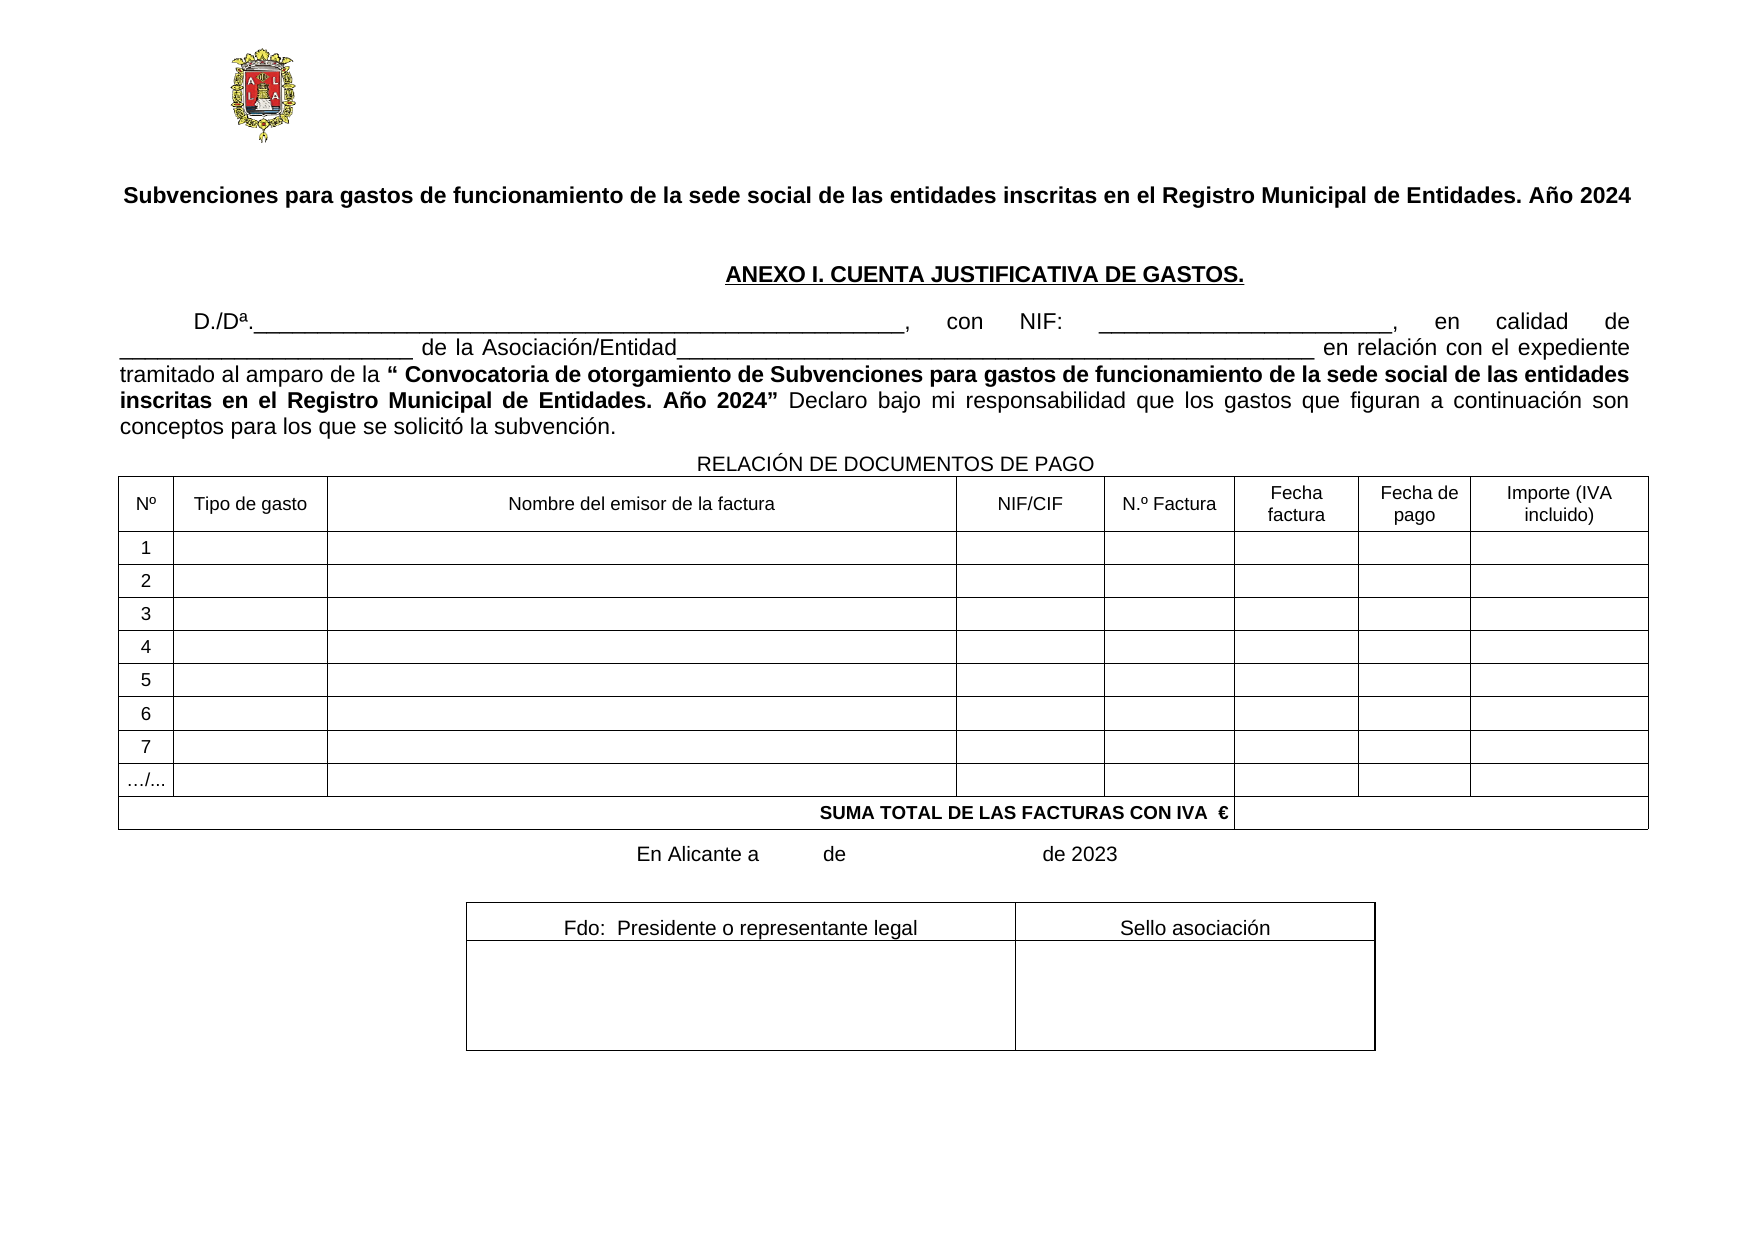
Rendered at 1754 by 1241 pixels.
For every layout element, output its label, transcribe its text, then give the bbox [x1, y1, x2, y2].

table_cell [1235, 664, 1358, 696]
table_cell [1471, 565, 1648, 597]
table_cell [1105, 764, 1234, 796]
table_header Fecha de pago [1359, 477, 1470, 531]
table_cell [1471, 764, 1648, 796]
table_cell [1105, 598, 1234, 630]
table_cell 6 [119, 697, 173, 729]
table_cell [1105, 664, 1234, 696]
table_cell [1105, 532, 1234, 564]
table_cell [957, 731, 1104, 763]
table_cell [1359, 565, 1470, 597]
table_cell [467, 941, 1015, 1050]
table_cell [957, 532, 1104, 564]
table_cell [1016, 941, 1374, 1050]
table_cell [328, 764, 956, 796]
table_cell [957, 664, 1104, 696]
table_cell [328, 631, 956, 663]
table_cell [1359, 697, 1470, 729]
table_cell [1235, 532, 1358, 564]
table_cell [328, 697, 956, 729]
table_cell [328, 532, 956, 564]
text ANEXO I. CUENTA JUSTIFICATIVA DE GASTOS. [118, 261, 1630, 287]
table_cell 3 [119, 598, 173, 630]
table_cell [174, 697, 327, 729]
table_cell [174, 731, 327, 763]
table_cell [1359, 631, 1470, 663]
table_cell 5 [119, 664, 173, 696]
table_header Fdo: Presidente o representante legal [467, 903, 1015, 939]
table_cell [174, 565, 327, 597]
table_cell [1471, 631, 1648, 663]
table_cell [174, 631, 327, 663]
table_cell [1105, 697, 1234, 729]
table_cell [328, 565, 956, 597]
table_cell [1359, 664, 1470, 696]
table_cell [1235, 731, 1358, 763]
table_cell [1235, 565, 1358, 597]
table_cell [174, 664, 327, 696]
table_cell [1235, 764, 1358, 796]
table_cell [174, 764, 327, 796]
table_header NIF/CIF [957, 477, 1104, 531]
table_cell [957, 631, 1104, 663]
table_cell 1 [119, 532, 173, 564]
table_cell [957, 565, 1104, 597]
table_cell [328, 731, 956, 763]
table_cell [1359, 532, 1470, 564]
table_cell [328, 664, 956, 696]
text En Alicante a de de 2023 [118, 842, 1636, 866]
picture [227, 45, 298, 143]
table_cell [1471, 697, 1648, 729]
table_cell [1105, 631, 1234, 663]
text D./Dª.___________________________________________________, con NIF: _______________________, en calidad de _______________________ de la Asociación/Entidad__________________________________________________ en relación con el expediente tramitado al amparo de la “ Convocatoria de otorgamiento de Subvenciones para gastos de funcionamiento de la sede social de las entidades inscritas en el Registro Municipal de Entidades. Año 2024” Declaro bajo mi responsabilidad que los gastos que figuran a continuación son conceptos para los que se solicitó la subvención. [119, 308, 1630, 440]
table_cell [957, 764, 1104, 796]
table_cell SUMA TOTAL DE LAS FACTURAS CON IVA € [119, 797, 1234, 829]
table_cell [1471, 664, 1648, 696]
table_header Nº [119, 477, 173, 531]
table_cell [1235, 797, 1648, 829]
table_header Importe (IVA incluido) [1471, 477, 1648, 531]
table_cell 7 [119, 731, 173, 763]
table_cell [174, 598, 327, 630]
table_cell [1235, 631, 1358, 663]
table_cell …/... [119, 764, 173, 796]
table_cell [1105, 565, 1234, 597]
table_cell [1235, 697, 1358, 729]
table_cell [957, 598, 1104, 630]
table_cell [328, 598, 956, 630]
table_cell [1471, 532, 1648, 564]
table_cell [957, 697, 1104, 729]
table_header Sello asociación [1016, 903, 1374, 939]
table_cell [1471, 731, 1648, 763]
text RELACIÓN DE DOCUMENTOS DE PAGO [155, 452, 1636, 476]
table_header Fecha factura [1235, 477, 1358, 531]
table_cell [1359, 731, 1470, 763]
table_header N.º Factura [1105, 477, 1234, 531]
table_header Nombre del emisor de la factura [328, 477, 956, 531]
table_cell [1105, 731, 1234, 763]
table_cell 4 [119, 631, 173, 663]
table_cell [174, 532, 327, 564]
table_cell [1235, 598, 1358, 630]
table_header Tipo de gasto [174, 477, 327, 531]
text Subvenciones para gastos de funcionamiento de la sede social de las entidades inscritas en el Registro Municipal de Entidades. Año 2024 [118, 182, 1636, 208]
table_cell [1359, 598, 1470, 630]
table_cell [1359, 764, 1470, 796]
table_cell [1471, 598, 1648, 630]
table_cell 2 [119, 565, 173, 597]
